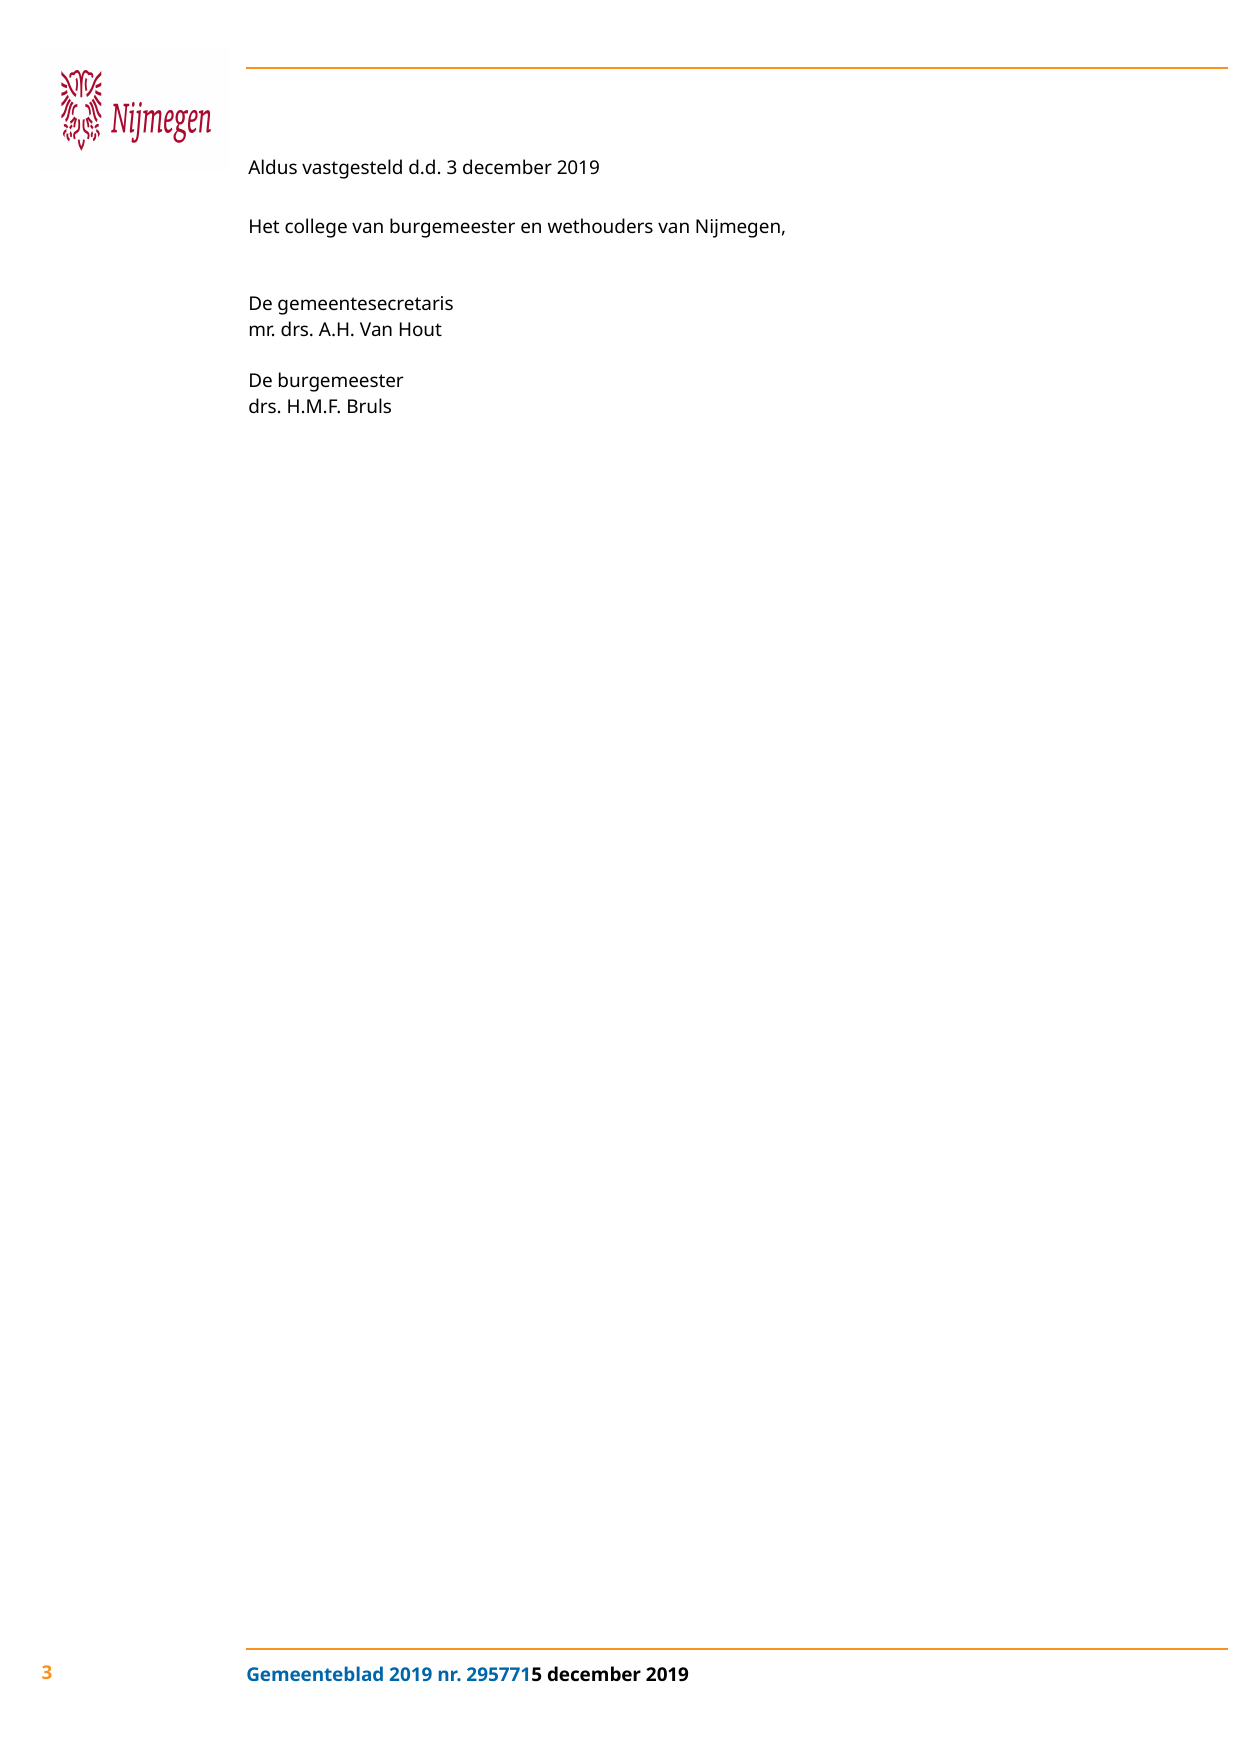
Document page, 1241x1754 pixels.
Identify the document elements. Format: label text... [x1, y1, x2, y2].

text De burgemeester [248, 367, 1152, 393]
text Het college van burgemeester en wethouders van Nijmegen, [248, 213, 1152, 239]
text drs. H.M.F. Bruls [248, 393, 1152, 419]
text De gemeentesecretaris [248, 290, 1152, 316]
picture [41, 47, 231, 172]
text mr. drs. A.H. Van Hout [248, 316, 1152, 342]
text Aldus vastgesteld d.d. 3 december 2019 [248, 154, 1152, 180]
